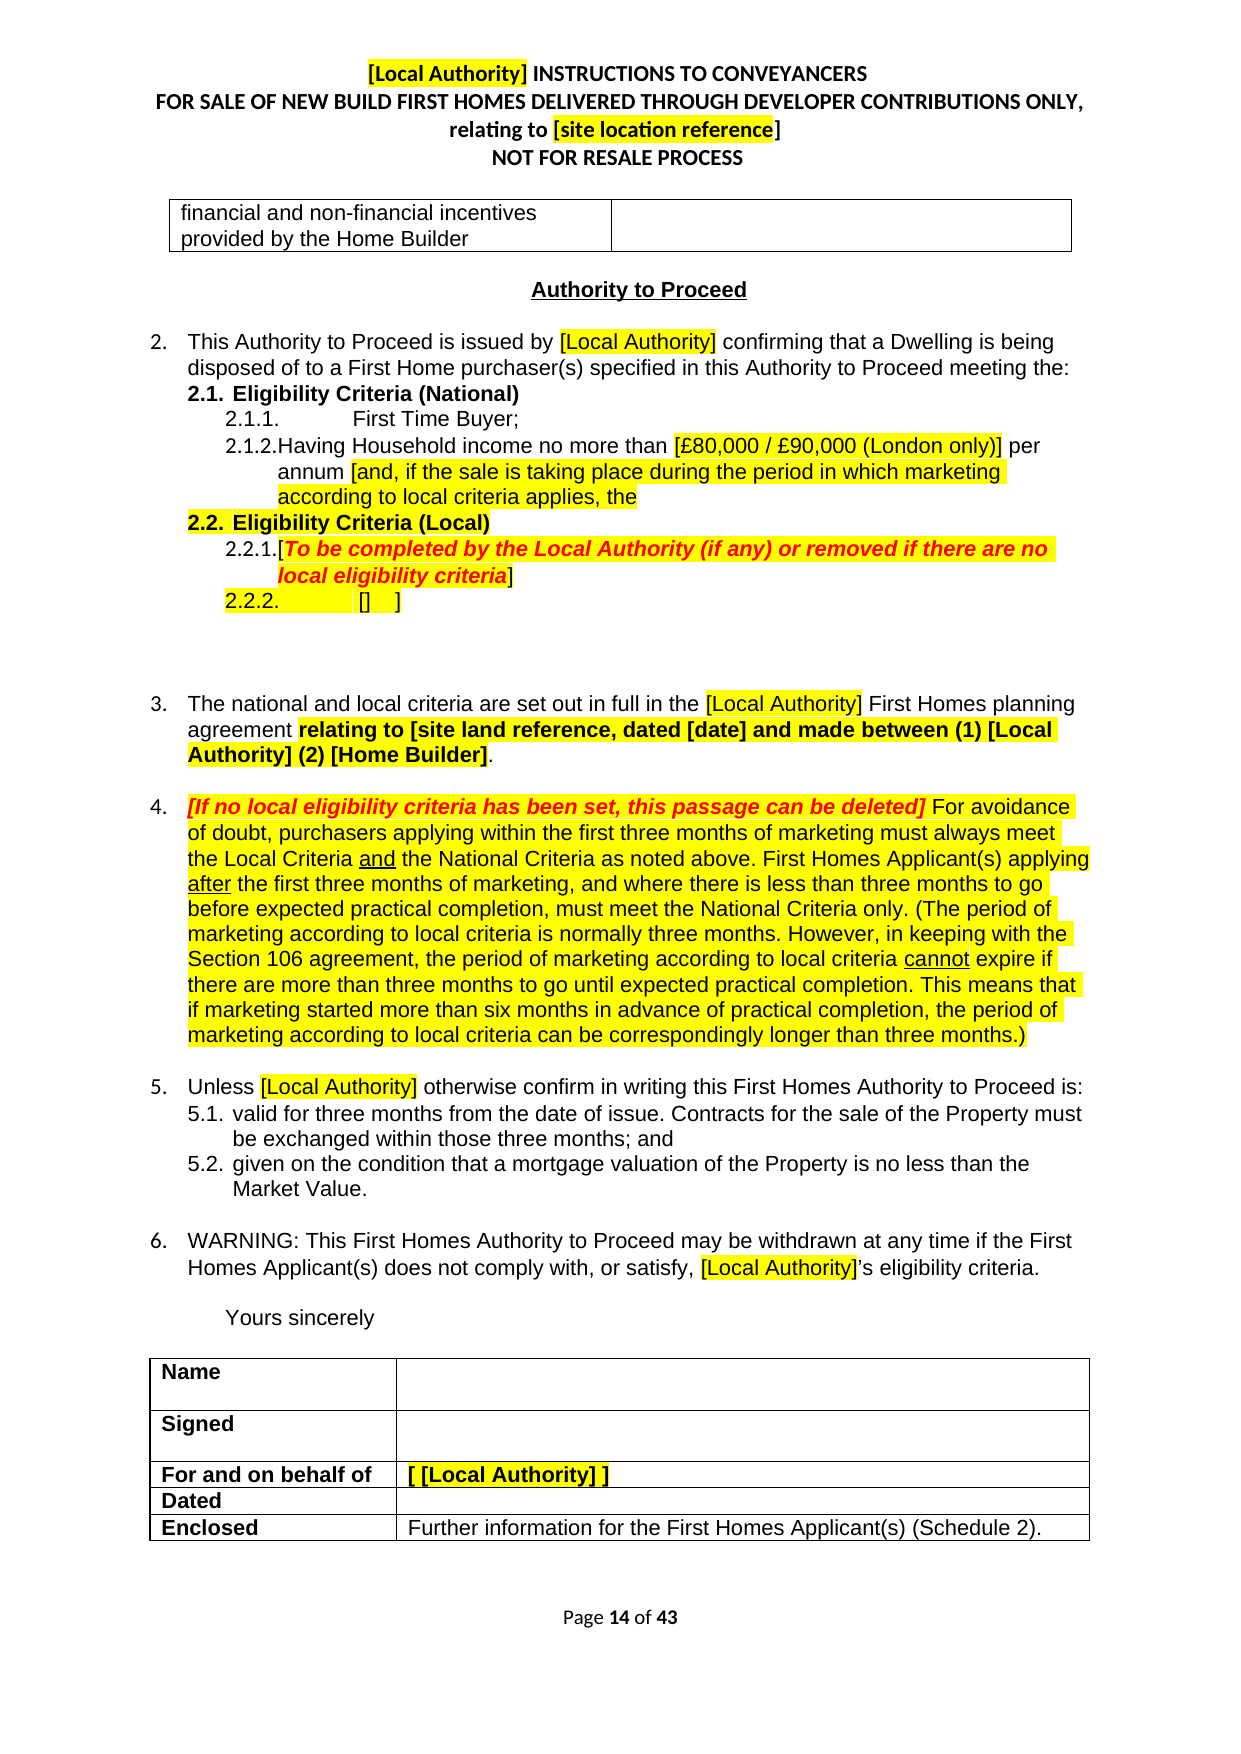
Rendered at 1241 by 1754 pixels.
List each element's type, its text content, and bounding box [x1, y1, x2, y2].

table_cell financial and non-financial incentives provided by the Home Builder [170, 200, 611, 251]
list WARNING: This First Homes Authority to Proceed may be withdrawn at any time if the First Homes Applicant(s) does not comply with, or satisfy, [Local Authority]’s eligibility criteria. [150, 1226, 1090, 1280]
table_header [397, 1359, 1089, 1409]
list [If no local eligibility criteria has been set, this passage can be deleted] For avoidance of doubt, purchasers applying within the first three months of marketing must always meet the Local Criteria and the National Criteria as noted above. First Homes Applicant(s) applying after the first three months of marketing, and where there is less than three months to go before expected practical completion, must meet the National Criteria only. (The period of marketing according to local criteria is normally three months. However, in keeping with the Section 106 agreement, the period of marketing according to local criteria cannot expire if there are more than three months to go until expected practical completion. This means that if marketing started more than six months in advance of practical completion, the period of marketing according to local criteria can be correspondingly longer than three months.) [150, 792, 1090, 1047]
list First Time Buyer; [225, 406, 1090, 431]
table_cell [397, 1488, 1089, 1513]
table_header Name [151, 1359, 396, 1409]
list Eligibility Criteria (Local) [187, 509, 1090, 534]
list The national and local criteria are set out in full in the [Local Authority] First Homes planning agreement relating to [site land reference, dated [date] and made between (1) [Local Authority] (2) [Home Builder]. [150, 689, 1090, 767]
table_cell Signed [151, 1411, 396, 1461]
table_cell Further information for the First Homes Applicant(s) (Schedule 2). [397, 1515, 1089, 1540]
list valid for three months from the date of issue. Contracts for the sale of the Property must be exchanged within those three months; and [187, 1100, 1090, 1151]
text Authority to Proceed [187, 277, 1090, 302]
list Unless [Local Authority] otherwise confirm in writing this First Homes Authority to Proceed is: [150, 1072, 1090, 1100]
table_cell [612, 200, 1071, 251]
table_cell [397, 1411, 1089, 1461]
table_cell [ [Local Authority] ] [397, 1462, 1089, 1487]
list [] ] [225, 588, 1090, 613]
table_cell Enclosed [151, 1515, 396, 1540]
text Yours sincerely [225, 1305, 1090, 1330]
list This Authority to Proceed is issued by [Local Authority] confirming that a Dwelling is being disposed of to a First Home purchaser(s) specified in this Authority to Proceed meeting the: [150, 327, 1090, 381]
list given on the condition that a mortgage valuation of the Property is no less than the Market Value. [187, 1151, 1090, 1201]
table_cell Dated [151, 1488, 396, 1513]
list [To be completed by the Local Authority (if any) or removed if there are no local eligibility criteria] [225, 534, 1090, 588]
table_cell For and on behalf of [151, 1462, 396, 1487]
list Having Household income no more than [£80,000 / £90,000 (London only)] per annum [and, if the sale is taking place during the period in which marketing according to local criteria applies, the [225, 431, 1090, 509]
list Eligibility Criteria (National) [187, 381, 1090, 406]
